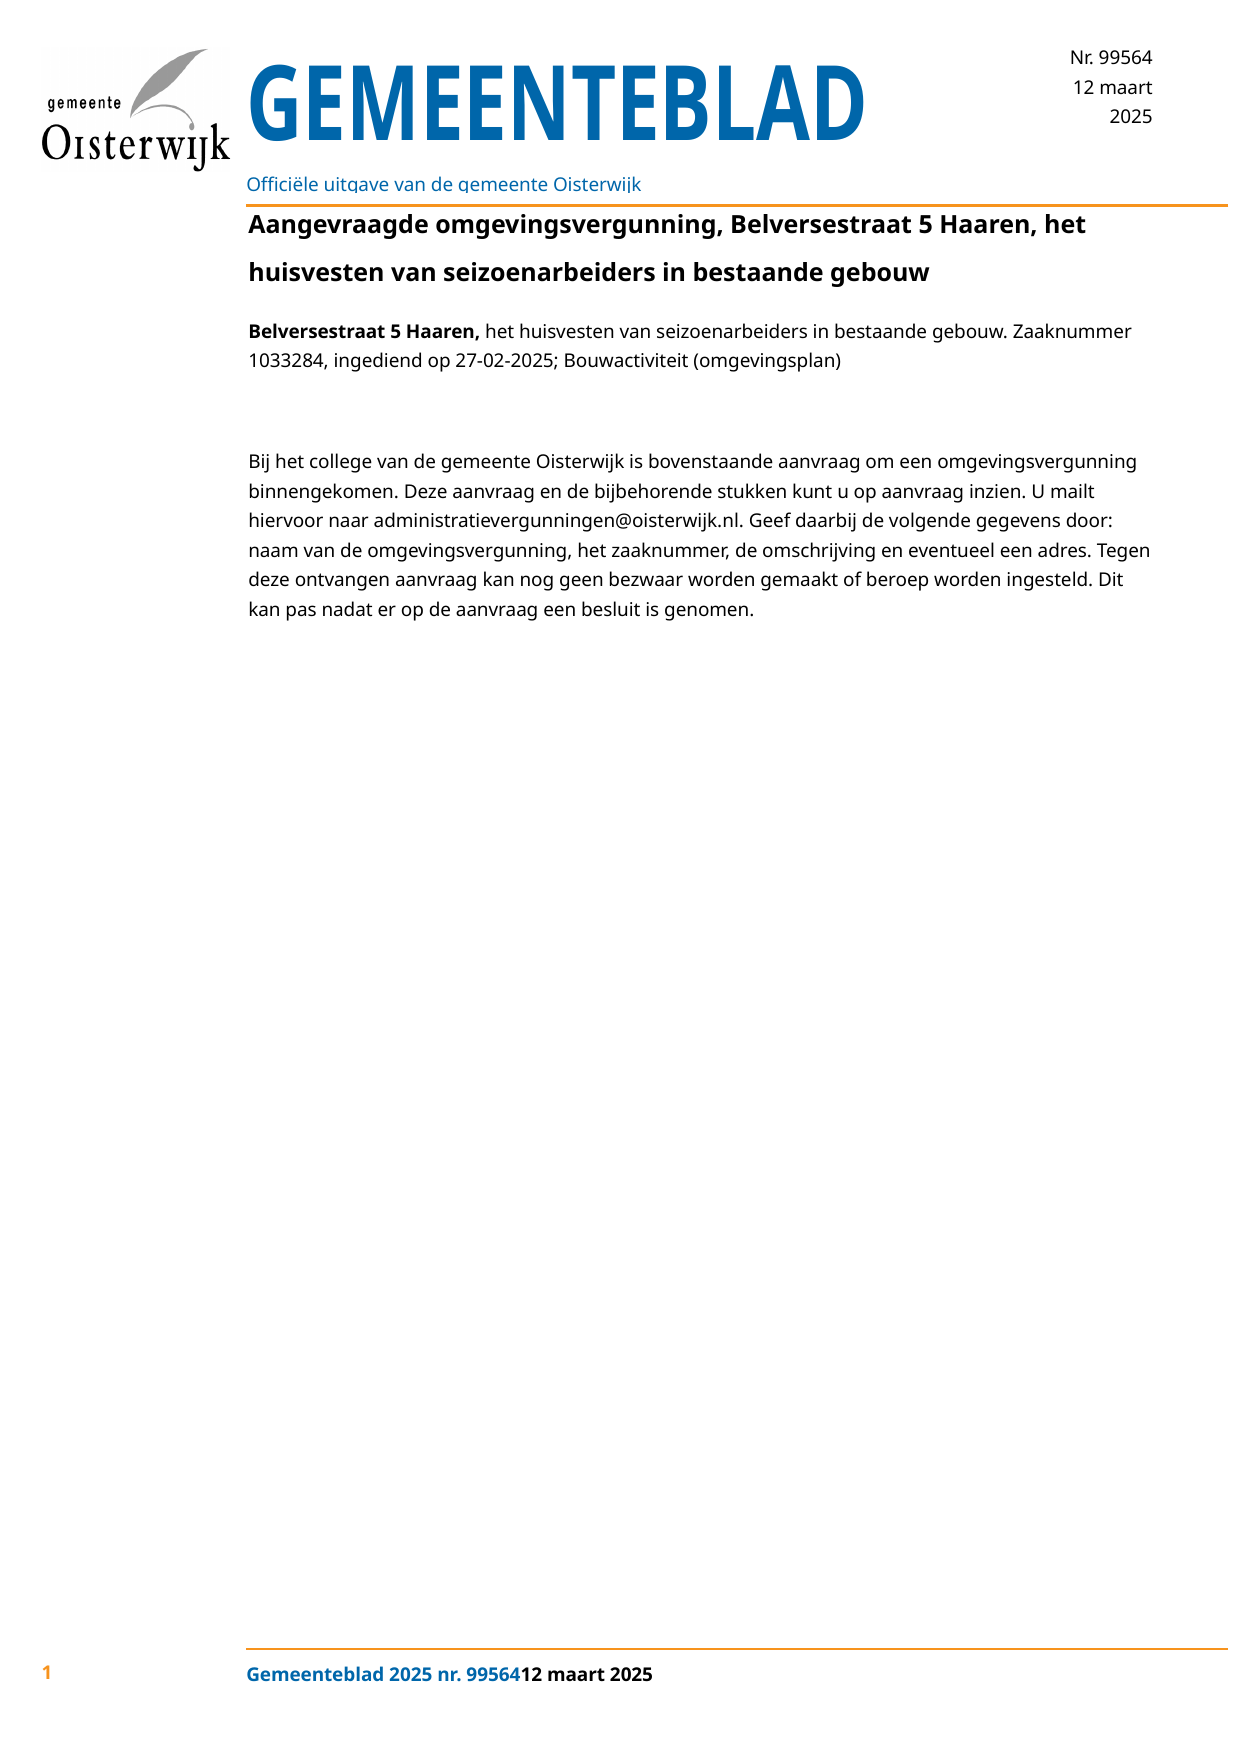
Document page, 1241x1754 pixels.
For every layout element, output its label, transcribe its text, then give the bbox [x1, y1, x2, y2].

text Bij het college van de gemeente Oisterwijk is bovenstaande aanvraag om een omgevingsvergunning binnengekomen. Deze aanvraag en de bijbehorende stukken kunt u op aanvraag inzien. U mailt hiervoor naar administratievergunningen@oisterwijk.nl. Geef daarbij de volgende gegevens door: naam van de omgevingsvergunning, het zaaknummer, de omschrijving en eventueel een adres. Tegen deze ontvangen aanvraag kan nog geen bezwaar worden gemaakt of beroep worden ingesteld. Dit kan pas nadat er op de aanvraag een besluit is genomen. [248, 448, 1152, 622]
picture [41, 47, 231, 172]
text Belversestraat 5 Haaren, het huisvesten van seizoenarbeiders in bestaande gebouw. Zaaknummer 1033284, ingediend op 27-02-2025; Bouwactiviteit (omgevingsplan) [248, 318, 1152, 373]
text Aangevraagde omgevingsvergunning, Belversestraat 5 Haaren, het huisvesten van seizoenarbeiders in bestaande gebouw [248, 207, 1152, 288]
